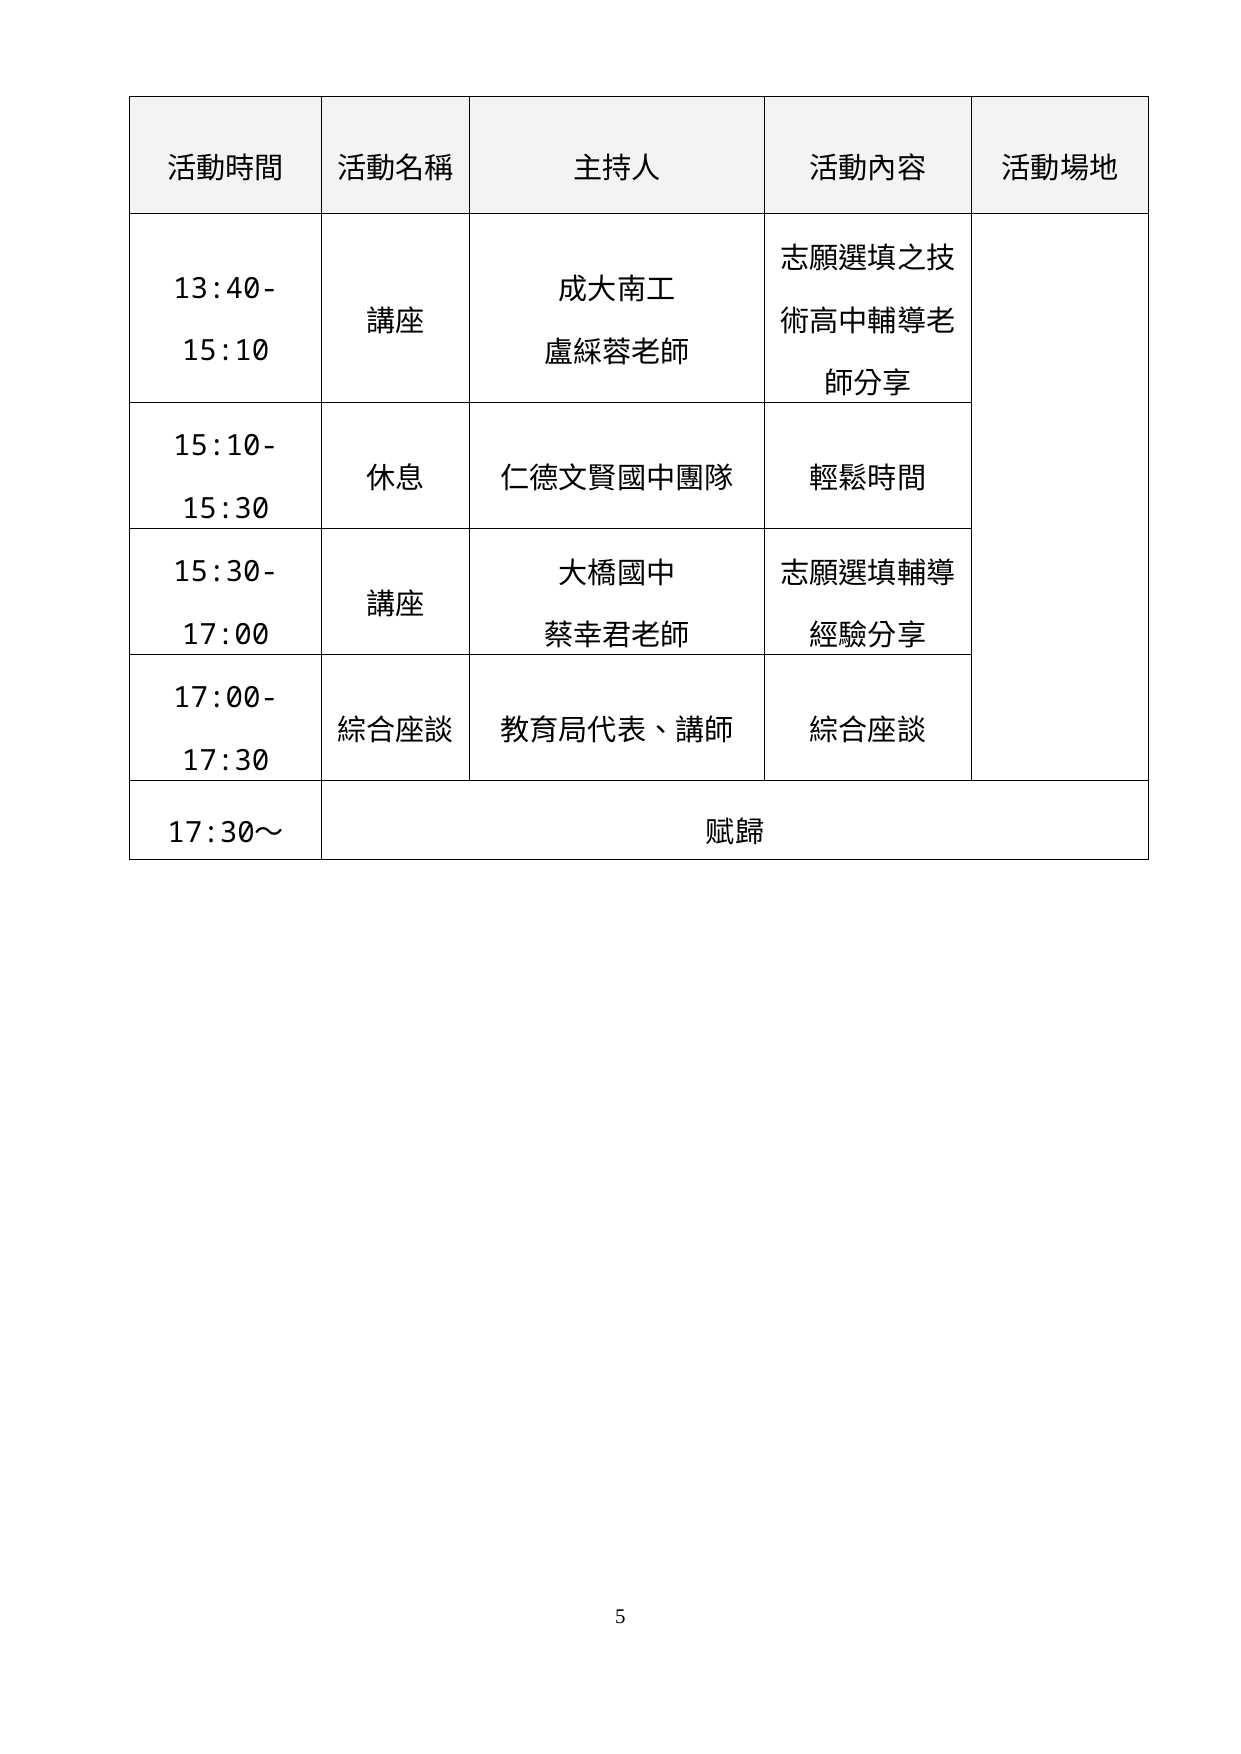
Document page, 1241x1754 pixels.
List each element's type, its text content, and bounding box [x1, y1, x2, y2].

table_cell 15:10-15:30 [130, 403, 321, 528]
table_cell 17:30～ [130, 781, 321, 859]
table_cell 講座 [322, 529, 469, 654]
table_cell 17:00-17:30 [130, 655, 321, 780]
table_cell 講座 [322, 214, 469, 402]
table_cell [972, 214, 1148, 780]
table_header 活動名稱 [322, 97, 469, 213]
table_cell 仁德文賢國中團隊 [470, 403, 764, 528]
table_cell 輕鬆時間 [765, 403, 971, 528]
table_cell 成大南工 盧綵蓉老師 [470, 214, 764, 402]
table_cell 綜合座談 [765, 655, 971, 780]
table_cell 13:40-15:10 [130, 214, 321, 402]
table_header 主持人 [470, 97, 764, 213]
table_cell 志願選填之技術高中輔導老師分享 [765, 214, 971, 402]
table_header 活動時間 [130, 97, 321, 213]
table_cell 大橋國中 蔡幸君老師 [470, 529, 764, 654]
table_cell 赋歸 [322, 781, 1148, 859]
table_cell 休息 [322, 403, 469, 528]
table_header 活動場地 [972, 97, 1148, 213]
table_cell 志願選填輔導經驗分享 [765, 529, 971, 654]
table_cell 教育局代表、講師 [470, 655, 764, 780]
table_header 活動內容 [765, 97, 971, 213]
table_cell 15:30-17:00 [130, 529, 321, 654]
table_cell 綜合座談 [322, 655, 469, 780]
